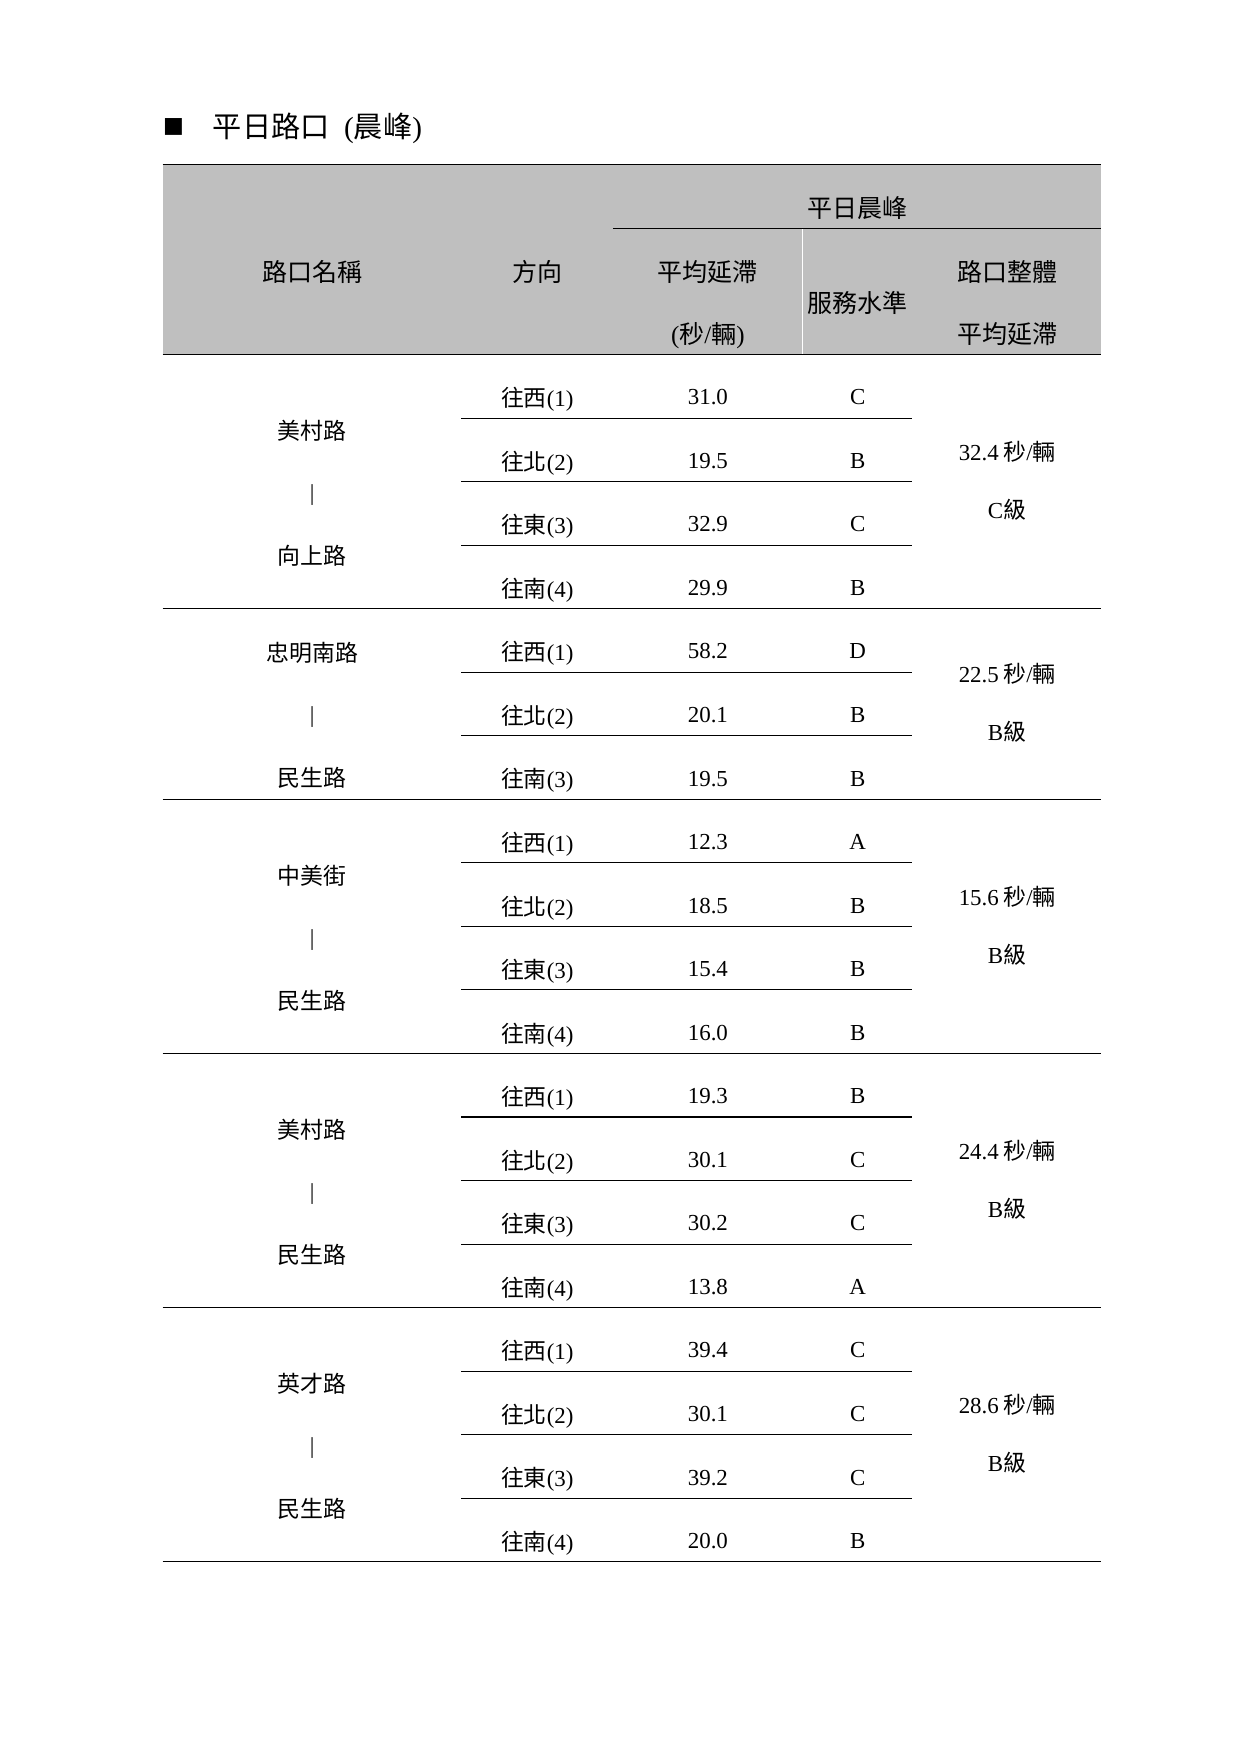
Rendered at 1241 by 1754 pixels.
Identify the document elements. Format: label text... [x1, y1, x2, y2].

table_cell 忠明南路 | 民生路 [163, 609, 461, 799]
table_cell 39.4 [613, 1308, 802, 1371]
table_cell 往南(4) [461, 990, 613, 1053]
table_cell 19.5 [613, 419, 802, 481]
table_cell C [803, 1435, 912, 1498]
table_cell B [803, 990, 912, 1053]
table_cell 12.3 [613, 800, 802, 862]
table_cell 往東(3) [461, 1435, 613, 1498]
table_cell 15.6秒/輛 B級 [912, 800, 1101, 1053]
table_cell 往北(2) [461, 1372, 613, 1434]
table_cell 22.5秒/輛 B級 [912, 609, 1101, 799]
table_cell 往西(1) [461, 1054, 613, 1116]
table_header 平日晨峰 [613, 165, 1101, 228]
table_cell 13.8 [613, 1245, 802, 1307]
table_cell 美村路 | 向上路 [163, 355, 461, 608]
table_cell 美村路 | 民生路 [163, 1054, 461, 1307]
table_cell 32.9 [613, 482, 802, 544]
table_cell 30.2 [613, 1181, 802, 1243]
table_cell 往南(3) [461, 736, 613, 799]
table_cell A [803, 1245, 912, 1307]
table_cell C [803, 1308, 912, 1371]
table_cell 30.1 [613, 1118, 802, 1180]
table_cell C [803, 1372, 912, 1434]
table_cell 往東(3) [461, 927, 613, 989]
table_cell 20.1 [613, 673, 802, 735]
table_cell 31.0 [613, 355, 802, 417]
table_cell C [803, 1181, 912, 1243]
table_header 路口名稱 [163, 165, 461, 354]
table_cell 往北(2) [461, 1118, 613, 1180]
table_cell 往北(2) [461, 863, 613, 926]
table_cell B [803, 546, 912, 608]
table_cell 往南(4) [461, 546, 613, 608]
table_cell C [803, 1118, 912, 1180]
table_cell D [803, 609, 912, 672]
table_cell 往南(4) [461, 1245, 613, 1307]
table_cell C [803, 355, 912, 417]
table_cell B [803, 736, 912, 799]
table_cell 往西(1) [461, 355, 613, 417]
table_cell 32.4秒/輛 C級 [912, 355, 1101, 608]
table_cell B [803, 673, 912, 735]
table_cell 平均延滯 (秒/輛) [613, 229, 802, 354]
table_cell 中美街 | 民生路 [163, 800, 461, 1053]
table_cell 29.9 [613, 546, 802, 608]
table_cell 往西(1) [461, 800, 613, 862]
table_cell 往西(1) [461, 1308, 613, 1371]
table_cell C [803, 482, 912, 544]
table_cell B [803, 927, 912, 989]
table_cell 30.1 [613, 1372, 802, 1434]
table_cell 往東(3) [461, 482, 613, 544]
table_cell 15.4 [613, 927, 802, 989]
table_cell 往南(4) [461, 1499, 613, 1561]
table_cell 28.6秒/輛 B級 [912, 1308, 1101, 1561]
table_cell A [803, 800, 912, 862]
table_cell 24.4秒/輛 B級 [912, 1054, 1101, 1307]
list 平日路口 (晨峰) [162, 103, 1053, 146]
table_cell 16.0 [613, 990, 802, 1053]
table_cell B [803, 419, 912, 481]
table_cell 19.3 [613, 1054, 802, 1116]
table_cell 往東(3) [461, 1181, 613, 1243]
table_cell 英才路 | 民生路 [163, 1308, 461, 1561]
table_header 方向 [461, 165, 613, 354]
table_cell 20.0 [613, 1499, 802, 1561]
table_cell 路口整體 平均延滯 [912, 229, 1101, 354]
table_cell 18.5 [613, 863, 802, 926]
table_cell 往西(1) [461, 609, 613, 672]
table_cell 39.2 [613, 1435, 802, 1498]
table_cell 19.5 [613, 736, 802, 799]
table_cell B [803, 863, 912, 926]
table_cell B [803, 1499, 912, 1561]
table_cell 往北(2) [461, 419, 613, 481]
table_cell 服務水準 [803, 229, 912, 354]
table_cell B [803, 1054, 912, 1116]
table_cell 58.2 [613, 609, 802, 672]
table_cell 往北(2) [461, 673, 613, 735]
